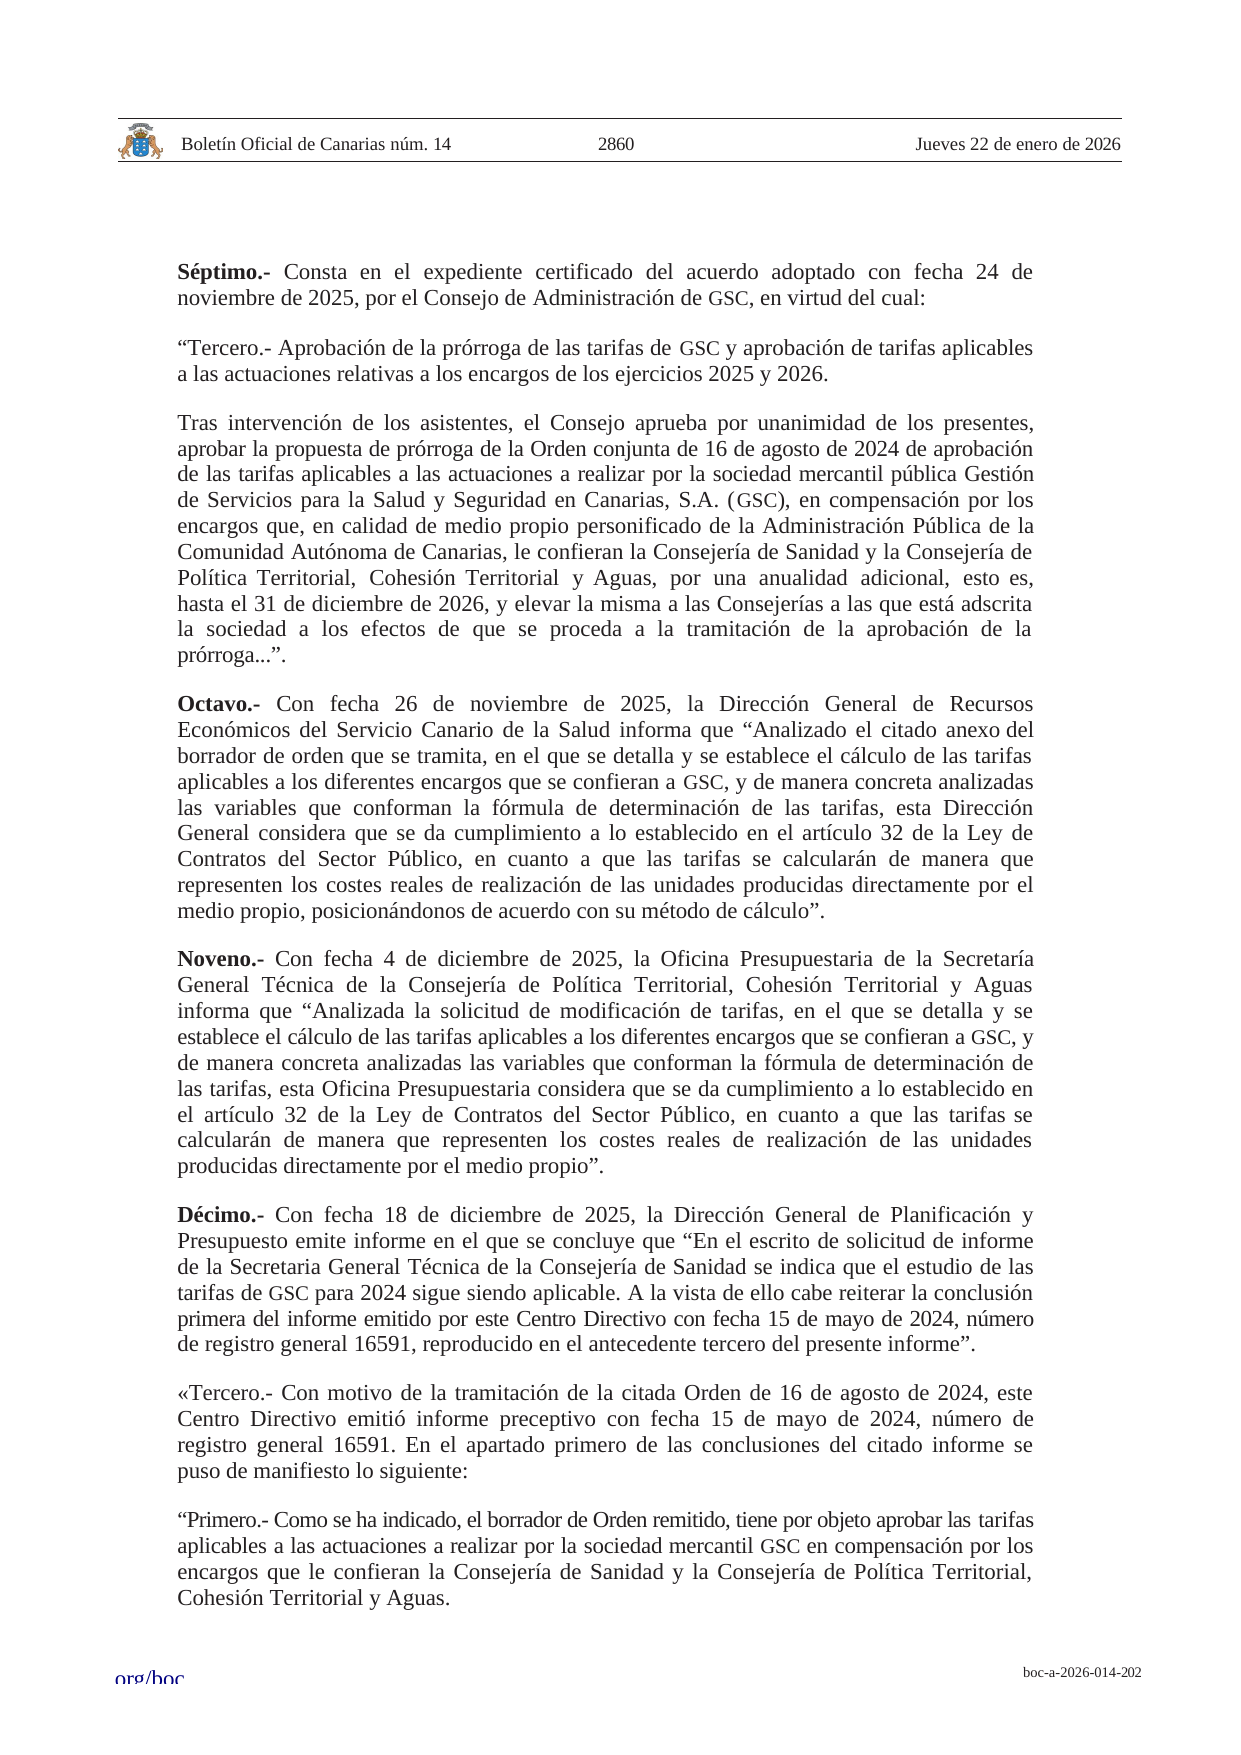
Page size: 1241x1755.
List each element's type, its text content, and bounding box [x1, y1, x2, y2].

text Séptimo.- Consta en el expediente certificado del acuerdo adoptado con fecha 24 de noviembre de 2025, por el Consejo de Administración de GSC, en virtud del cual: [177, 259, 1034, 311]
text “Primero.- Como se ha indicado, el borrador de Orden remitido, tiene por objeto aprobar las tarifas aplicables a las actuaciones a realizar por la sociedad mercantil GSC en compensación por los encargos que le confieran la Consejería de Sanidad y la Consejería de Política Territorial, Cohesión Territorial y Aguas. [177, 1507, 1034, 1610]
text «Tercero.- Con motivo de la tramitación de la citada Orden de 16 de agosto de 2024, este Centro Directivo emitió informe preceptivo con fecha 15 de mayo de 2024, número de registro general 16591. En el apartado primero de las conclusiones del citado informe se puso de manifiesto lo siguiente: [177, 1380, 1034, 1483]
text Tras intervención de los asistentes, el Consejo aprueba por unanimidad de los presentes, aprobar la propuesta de prórroga de la Orden conjunta de 16 de agosto de 2024 de aprobación de las tarifas aplicables a las actuaciones a realizar por la sociedad mercantil pública Gestión de Servicios para la Salud y Seguridad en Canarias, S.A. (GSC), en compensación por los encargos que, en calidad de medio propio personificado de la Administración Pública de la Comunidad Autónoma de Canarias, le confieran la Consejería de Sanidad y la Consejería de Política Territorial, Cohesión Territorial y Aguas, por una anualidad adicional, esto es, hasta el 31 de diciembre de 2026, y elevar la misma a las Consejerías a las que está adscrita la sociedad a los efectos de que se proceda a la tramitación de la aprobación de la prórroga...”. [177, 409, 1034, 668]
text Octavo.- Con fecha 26 de noviembre de 2025, la Dirección General de Recursos Económicos del Servicio Canario de la Salud informa que “Analizado el citado anexo del borrador de orden que se tramita, en el que se detalla y se establece el cálculo de las tarifas aplicables a los diferentes encargos que se confieran a GSC, y de manera concreta analizadas las variables que conforman la fórmula de determinación de las tarifas, esta Dirección General considera que se da cumplimiento a lo establecido en el artículo 32 de la Ley de Contratos del Sector Público, en cuanto a que las tarifas se calcularán de manera que representen los costes reales de realización de las unidades producidas directamente por el medio propio, posicionándonos de acuerdo con su método de cálculo”. [177, 691, 1034, 923]
text Noveno.- Con fecha 4 de diciembre de 2025, la Oficina Presupuestaria de la Secretaría General Técnica de la Consejería de Política Territorial, Cohesión Territorial y Aguas informa que “Analizada la solicitud de modificación de tarifas, en el que se detalla y se establece el cálculo de las tarifas aplicables a los diferentes encargos que se confieran a GSC, y de manera concreta analizadas las variables que conforman la fórmula de determinación de las tarifas, esta Oficina Presupuestaria considera que se da cumplimiento a lo establecido en el artículo 32 de la Ley de Contratos del Sector Público, en cuanto a que las tarifas se calcularán de manera que representen los costes reales de realización de las unidades producidas directamente por el medio propio”. [177, 946, 1034, 1179]
text Décimo.- Con fecha 18 de diciembre de 2025, la Dirección General de Planificación y Presupuesto emite informe en el que se concluye que “En el escrito de solicitud de informe de la Secretaria General Técnica de la Consejería de Sanidad se indica que el estudio de las tarifas de GSC para 2024 sigue siendo aplicable. A la vista de ello cabe reiterar la conclusión primera del informe emitido por este Centro Directivo con fecha 15 de mayo de 2024, número de registro general 16591, reproducido en el antecedente tercero del presente informe”. [177, 1202, 1034, 1357]
text “Tercero.- Aprobación de la prórroga de las tarifas de GSC y aprobación de tarifas aplicables a las actuaciones relativas a los encargos de los ejercicios 2025 y 2026. [177, 334, 1034, 386]
